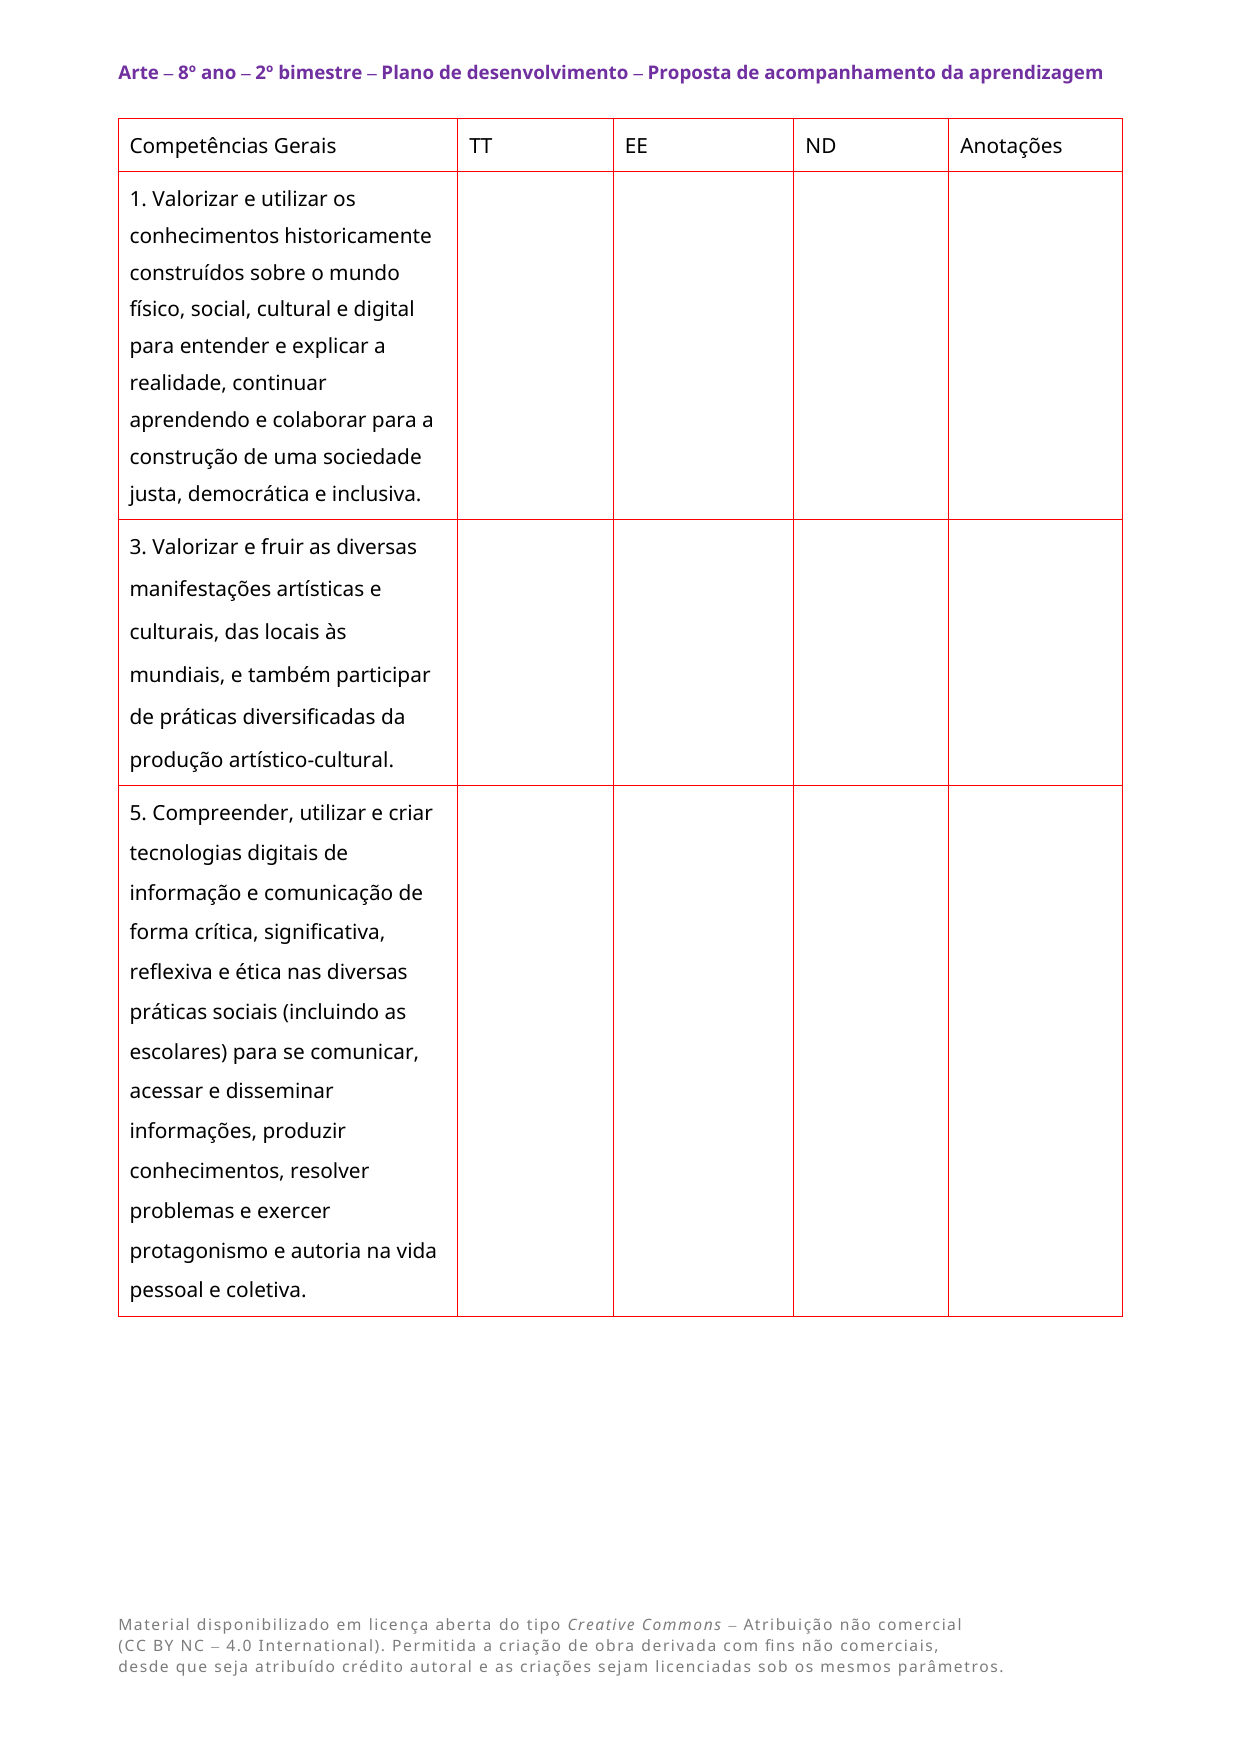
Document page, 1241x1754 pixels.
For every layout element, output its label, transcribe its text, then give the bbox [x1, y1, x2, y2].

table_cell [794, 520, 948, 785]
table_cell ND [794, 119, 948, 171]
table_cell [949, 520, 1122, 785]
table_cell [794, 786, 948, 1316]
table_cell [458, 786, 613, 1316]
table_cell [614, 786, 793, 1316]
table_cell 1. Valorizar e utilizar os conhecimentos historicamente construídos sobre o mundo físico, social, cultural e digital para entender e explicar a realidade, continuar aprendendo e colaborar para a construção de uma sociedade justa, democrática e inclusiva. [119, 172, 457, 519]
table_cell 5. Compreender, utilizar e criar tecnologias digitais de informação e comunicação de forma crítica, significativa, reflexiva e ética nas diversas práticas sociais (incluindo as escolares) para se comunicar, acessar e disseminar informações, produzir conhecimentos, resolver problemas e exercer protagonismo e autoria na vida pessoal e coletiva. [119, 786, 457, 1316]
table_cell [949, 172, 1122, 519]
table_cell [458, 520, 613, 785]
table_cell [949, 786, 1122, 1316]
table_cell [614, 520, 793, 785]
table_cell Anotações [949, 119, 1122, 171]
table_cell Competências Gerais [119, 119, 457, 171]
table_cell EE [614, 119, 793, 171]
table_cell TT [458, 119, 613, 171]
table_cell [794, 172, 948, 519]
table_cell 3. Valorizar e fruir as diversas manifestações artísticas e culturais, das locais às mundiais, e também participar de práticas diversificadas da produção artístico-cultural. [119, 520, 457, 785]
table_cell [614, 172, 793, 519]
table_cell [458, 172, 613, 519]
